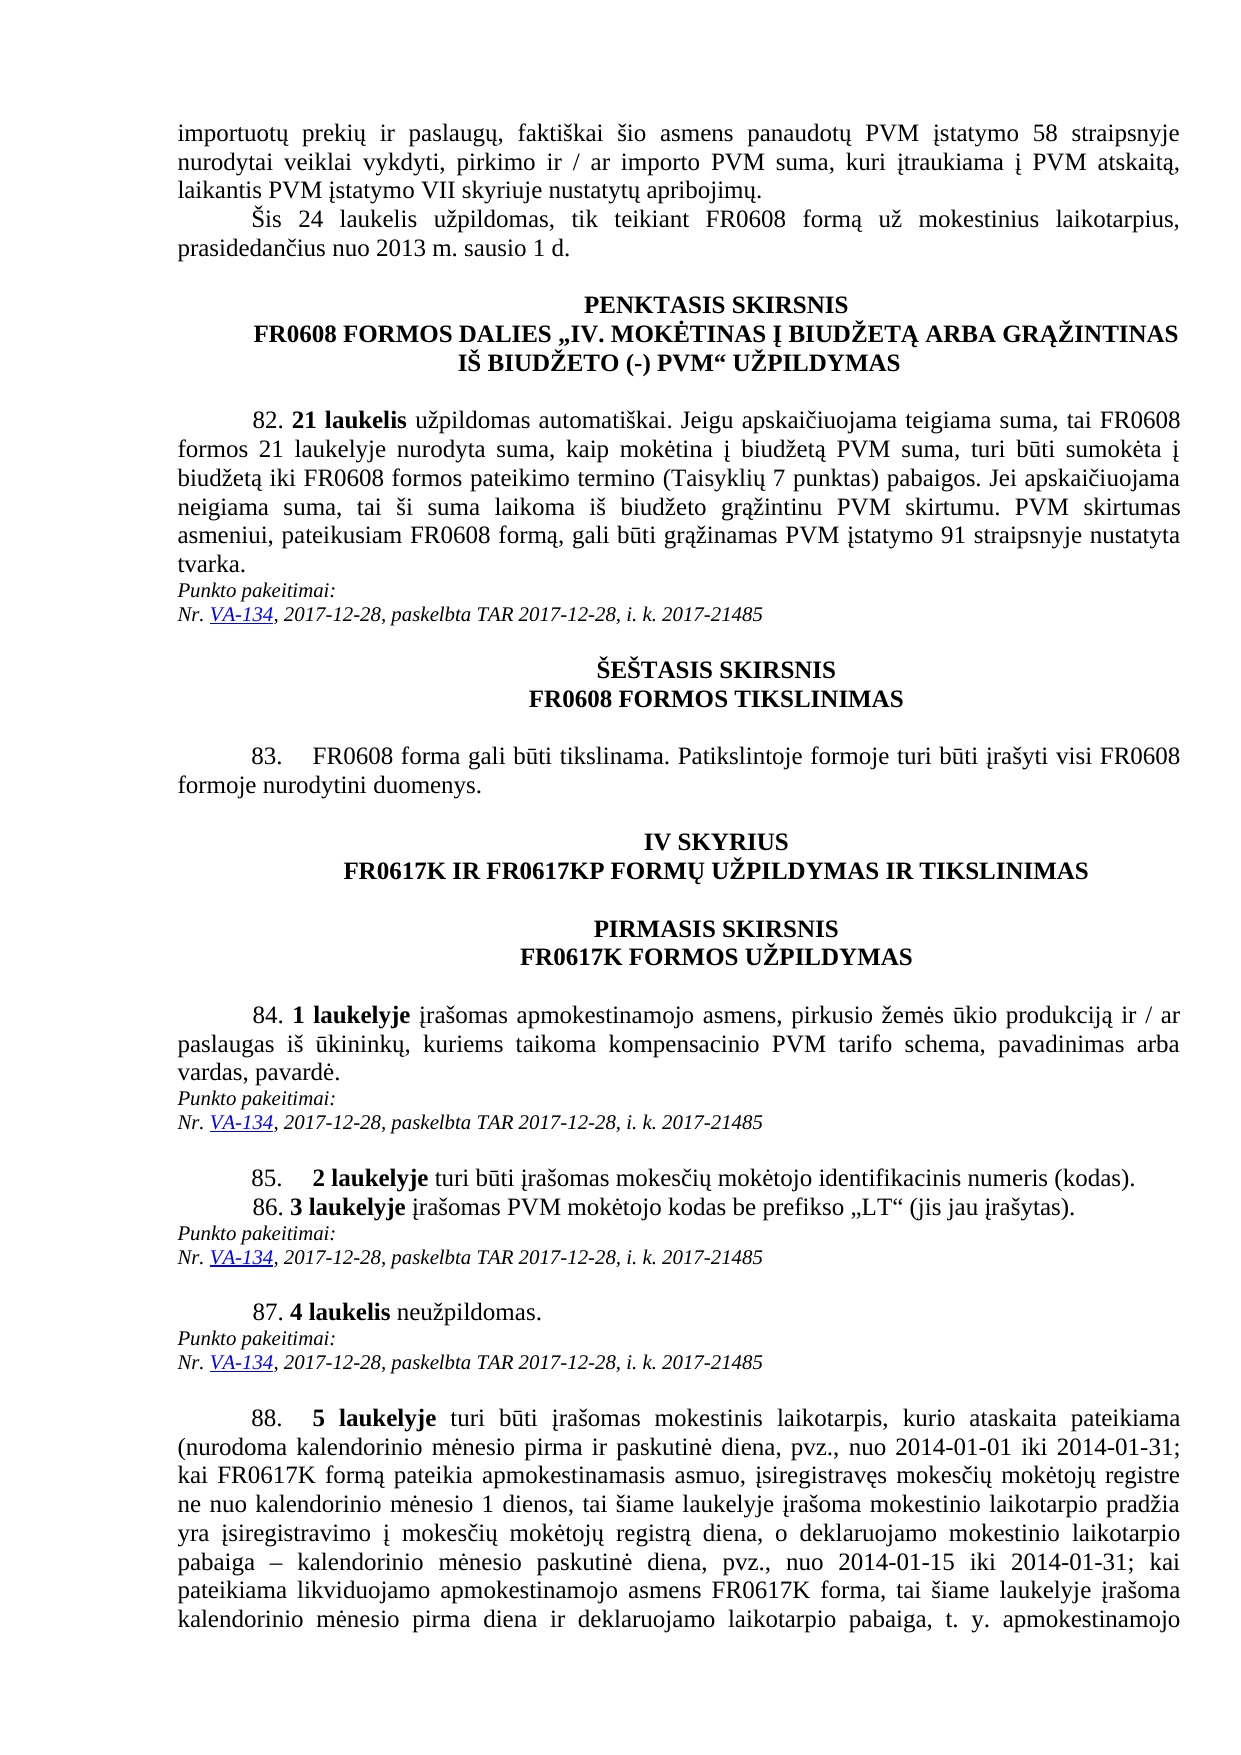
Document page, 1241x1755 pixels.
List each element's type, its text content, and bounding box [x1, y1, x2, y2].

text FR0617K IR FR0617KP FORMŲ UŽPILDYMAS IR TIKSLINIMAS [177, 856, 1181, 885]
text 86. 3 laukelyje įrašomas PVM mokėtojo kodas be prefikso „LT“ (jis jau įrašytas). [177, 1192, 1181, 1221]
text Punkto pakeitimai: [177, 1086, 1181, 1110]
text 88. 5 laukelyje turi būti įrašomas mokestinis laikotarpis, kurio ataskaita pateikiama (nurodoma kalendorinio mėnesio pirma ir paskutinė diena, pvz., nuo 2014-01-01 iki 2014-01-31; kai FR0617K formą pateikia apmokestinamasis asmuo, įsiregistravęs mokesčių mokėtojų registre ne nuo kalendorinio mėnesio 1 dienos, tai šiame laukelyje įrašoma mokestinio laikotarpio pradžia yra įsiregistravimo į mokesčių mokėtojų registrą diena, o deklaruojamo mokestinio laikotarpio pabaiga – kalendorinio mėnesio paskutinė diena, pvz., nuo 2014-01-15 iki 2014-01-31; kai pateikiama likviduojamo apmokestinamojo asmens FR0617K forma, tai šiame laukelyje įrašoma kalendorinio mėnesio pirma diena ir deklaruojamo laikotarpio pabaiga, t. y. apmokestinamojo [177, 1403, 1181, 1633]
text 82. 21 laukelis užpildomas automatiškai. Jeigu apskaičiuojama teigiama suma, tai FR0608 formos 21 laukelyje nurodyta suma, kaip mokėtina į biudžetą PVM suma, turi būti sumokėta į biudžetą iki FR0608 formos pateikimo termino (Taisyklių 7 punktas) pabaigos. Jei apskaičiuojama neigiama suma, tai ši suma laikoma iš biudžeto grąžintinu PVM skirtumu. PVM skirtumas asmeniui, pateikusiam FR0608 formą, gali būti grąžinamas PVM įstatymo 91 straipsnyje nustatyta tvarka. [177, 406, 1181, 578]
text PIRMASIS SKIRSNIS [177, 914, 1181, 942]
text 87. 4 laukelis neužpildomas. [177, 1297, 1181, 1326]
text FR0617K FORMOS UŽPILDYMAS [177, 942, 1181, 971]
text importuotų prekių ir paslaugų, faktiškai šio asmens panaudotų PVM įstatymo 58 straipsnyje nurodytai veiklai vykdyti, pirkimo ir / ar importo PVM suma, kuri įtraukiama į PVM atskaitą, laikantis PVM įstatymo VII skyriuje nustatytų apribojimų. [177, 118, 1181, 204]
text Punkto pakeitimai: [177, 1221, 1181, 1245]
text ŠEŠTASIS SKIRSNIS [177, 655, 1181, 684]
text FR0608 FORMOS DALIES „IV. MOKĖTINAS Į BIUDŽETĄ ARBA GRĄŽINTINAS IŠ BIUDŽETO (-) PVM“ UŽPILDYMAS [177, 319, 1181, 377]
text 85. 2 laukelyje turi būti įrašomas mokesčių mokėtojo identifikacinis numeris (kodas). [177, 1163, 1181, 1192]
text Nr. VA-134, 2017-12-28, paskelbta TAR 2017-12-28, i. k. 2017-21485 [177, 602, 1181, 626]
text 83. FR0608 forma gali būti tikslinama. Patikslintoje formoje turi būti įrašyti visi FR0608 formoje nurodytini duomenys. [177, 741, 1181, 799]
text 84. 1 laukelyje įrašomas apmokestinamojo asmens, pirkusio žemės ūkio produkciją ir / ar paslaugas iš ūkininkų, kuriems taikoma kompensacinio PVM tarifo schema, pavadinimas arba vardas, pavardė. [177, 1000, 1181, 1086]
text Nr. VA-134, 2017-12-28, paskelbta TAR 2017-12-28, i. k. 2017-21485 [177, 1110, 1181, 1134]
text Nr. VA-134, 2017-12-28, paskelbta TAR 2017-12-28, i. k. 2017-21485 [177, 1350, 1181, 1374]
text Punkto pakeitimai: [177, 1326, 1181, 1350]
text Šis 24 laukelis užpildomas, tik teikiant FR0608 formą už mokestinius laikotarpius, prasidedančius nuo 2013 m. sausio 1 d. [177, 204, 1181, 262]
text Nr. VA-134, 2017-12-28, paskelbta TAR 2017-12-28, i. k. 2017-21485 [177, 1245, 1181, 1269]
text PENKTASIS SKIRSNIS [177, 291, 1181, 319]
text FR0608 FORMOS TIKSLINIMAS [177, 684, 1181, 712]
text IV SKYRIUS [177, 827, 1181, 856]
text Punkto pakeitimai: [177, 578, 1181, 602]
